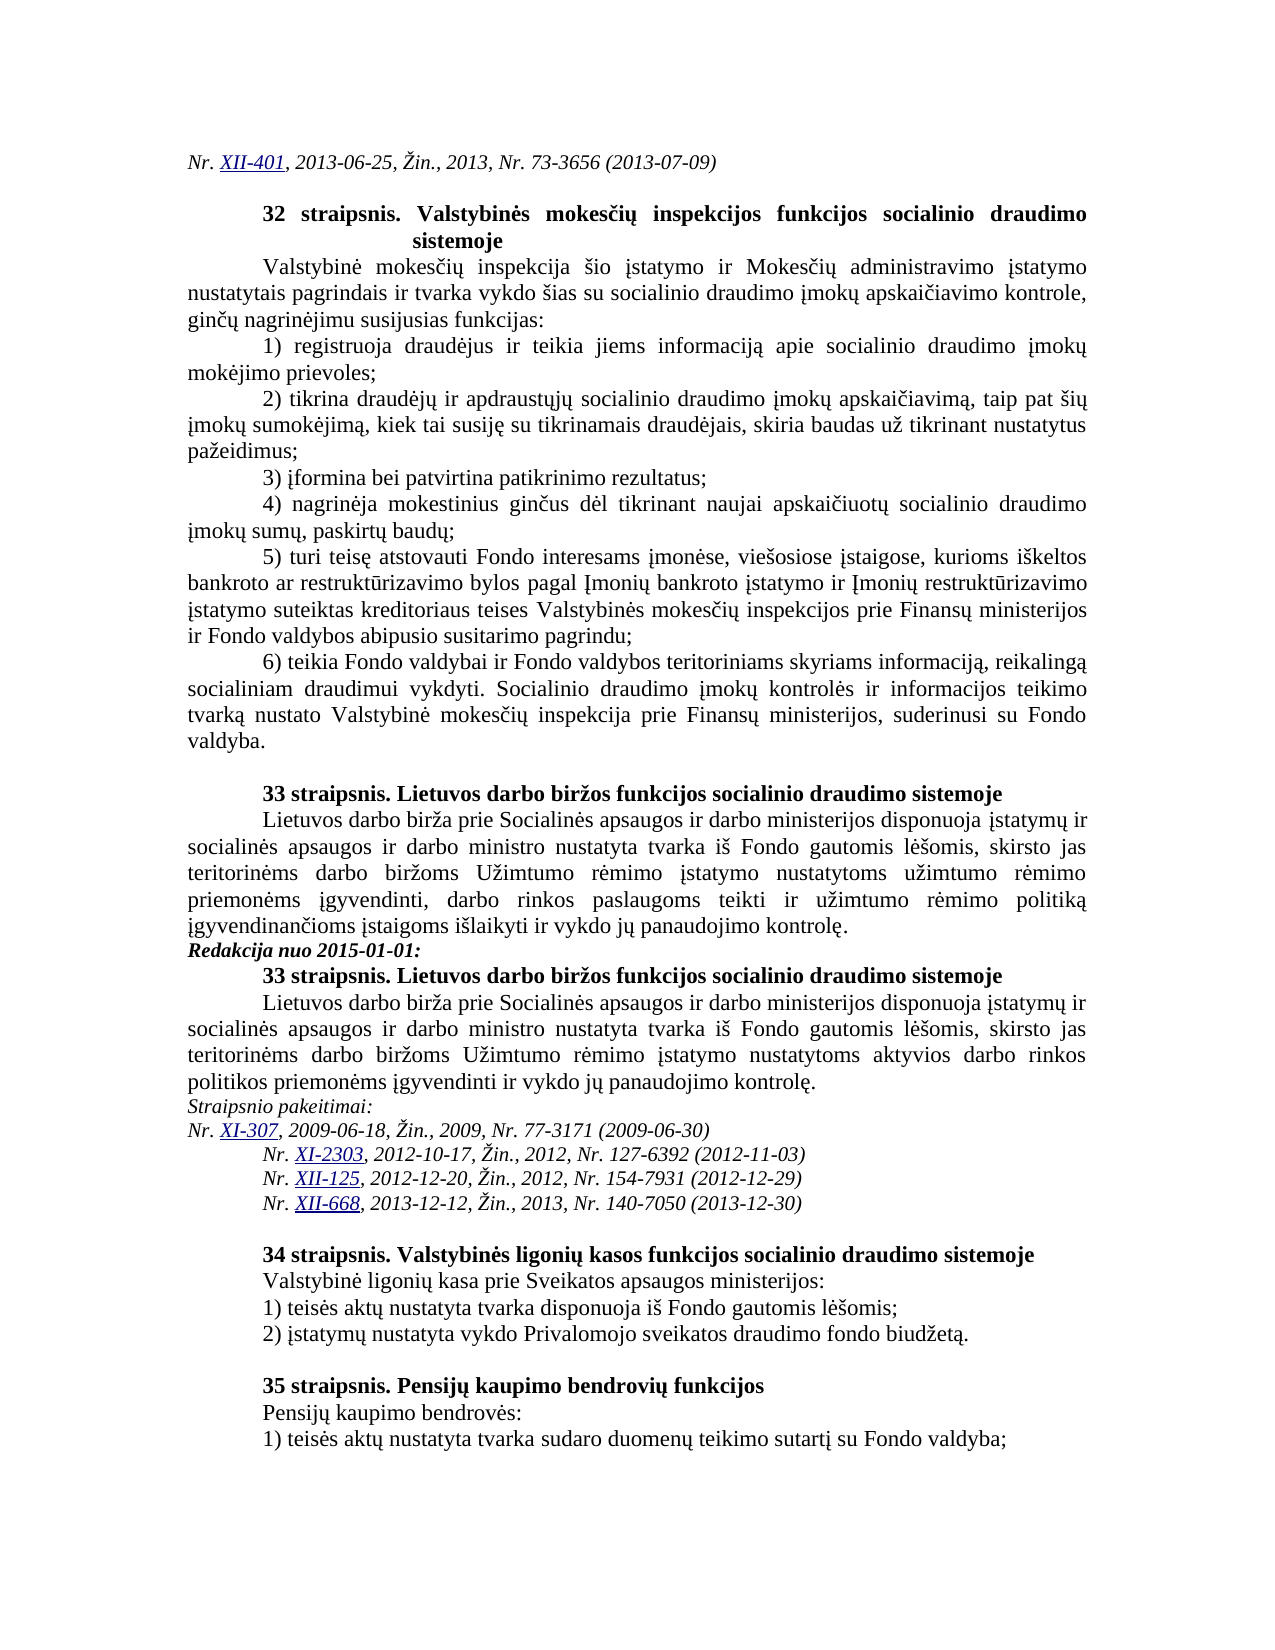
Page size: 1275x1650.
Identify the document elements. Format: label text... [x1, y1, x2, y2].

text Pensijų kaupimo bendrovės: [187, 1399, 1088, 1425]
text 3) įformina bei patvirtina patikrinimo rezultatus; [187, 464, 1088, 490]
text Nr. XI-2303, 2012-10-17, Žin., 2012, Nr. 127-6392 (2012-11-03) [262, 1142, 1087, 1166]
text 1) teisės aktų nustatyta tvarka disponuoja iš Fondo gautomis lėšomis; [187, 1293, 1088, 1320]
text Valstybinė mokesčių inspekcija šio įstatymo ir Mokesčių administravimo įstatymo nustatytais pagrindais ir tvarka vykdo šias su socialinio draudimo įmokų apskaičiavimo kontrole, ginčų nagrinėjimu susijusias funkcijas: [187, 253, 1088, 332]
text Nr. XII-125, 2012-12-20, Žin., 2012, Nr. 154-7931 (2012-12-29) [187, 1166, 1087, 1190]
text Lietuvos darbo birža prie Socialinės apsaugos ir darbo ministerijos disponuoja įstatymų ir socialinės apsaugos ir darbo ministro nustatyta tvarka iš Fondo gautomis lėšomis, skirsto jas teritorinėms darbo biržoms Užimtumo rėmimo įstatymo nustatytoms užimtumo rėmimo priemonėms įgyvendinti, darbo rinkos paslaugoms teikti ir užimtumo rėmimo politiką įgyvendinančioms įstaigoms išlaikyti ir vykdo jų panaudojimo kontrolę. [187, 807, 1087, 938]
text Nr. XII-668, 2013-12-12, Žin., 2013, Nr. 140-7050 (2013-12-30) [187, 1190, 1087, 1214]
text 34 straipsnis. Valstybinės ligonių kasos funkcijos socialinio draudimo sistemoje [262, 1241, 1088, 1267]
text Nr. XI-307, 2009-06-18, Žin., 2009, Nr. 77-3171 (2009-06-30) [187, 1118, 1087, 1142]
text Lietuvos darbo birža prie Socialinės apsaugos ir darbo ministerijos disponuoja įstatymų ir socialinės apsaugos ir darbo ministro nustatyta tvarka iš Fondo gautomis lėšomis, skirsto jas teritorinėms darbo biržoms Užimtumo rėmimo įstatymo nustatytoms aktyvios darbo rinkos politikos priemonėms įgyvendinti ir vykdo jų panaudojimo kontrolę. [187, 989, 1087, 1094]
text Nr. XII-401, 2013-06-25, Žin., 2013, Nr. 73-3656 (2013-07-09) [187, 150, 1087, 174]
text 33 straipsnis. Lietuvos darbo biržos funkcijos socialinio draudimo sistemoje [187, 780, 1087, 807]
text Redakcija nuo 2015-01-01: [187, 938, 1088, 962]
text Valstybinė ligonių kasa prie Sveikatos apsaugos ministerijos: [187, 1267, 1088, 1293]
text Straipsnio pakeitimai: [187, 1094, 1088, 1118]
text 5) turi teisę atstovauti Fondo interesams įmonėse, viešosiose įstaigose, kurioms iškeltos bankroto ar restruktūrizavimo bylos pagal Įmonių bankroto įstatymo ir Įmonių restruktūrizavimo įstatymo suteiktas kreditoriaus teises Valstybinės mokesčių inspekcijos prie Finansų ministerijos ir Fondo valdybos abipusio susitarimo pagrindu; [187, 543, 1088, 648]
text 4) nagrinėja mokestinius ginčus dėl tikrinant naujai apskaičiuotų socialinio draudimo įmokų sumų, paskirtų baudų; [187, 490, 1088, 543]
text 2) tikrina draudėjų ir apdraustųjų socialinio draudimo įmokų apskaičiavimą, taip pat šių įmokų sumokėjimą, kiek tai susiję su tikrinamais draudėjais, skiria baudas už tikrinant nustatytus pažeidimus; [187, 385, 1088, 464]
text 35 straipsnis. Pensijų kaupimo bendrovių funkcijos [187, 1373, 1088, 1399]
text 32 straipsnis. Valstybinės mokesčių inspekcijos funkcijos socialinio draudimo sistemoje [262, 200, 1088, 253]
text 33 straipsnis. Lietuvos darbo biržos funkcijos socialinio draudimo sistemoje [187, 962, 1087, 989]
text 2) įstatymų nustatyta vykdo Privalomojo sveikatos draudimo fondo biudžetą. [187, 1320, 1088, 1346]
text 1) registruoja draudėjus ir teikia jiems informaciją apie socialinio draudimo įmokų mokėjimo prievoles; [187, 332, 1088, 385]
text 1) teisės aktų nustatyta tvarka sudaro duomenų teikimo sutartį su Fondo valdyba; [187, 1425, 1088, 1452]
text 6) teikia Fondo valdybai ir Fondo valdybos teritoriniams skyriams informaciją, reikalingą socialiniam draudimui vykdyti. Socialinio draudimo įmokų kontrolės ir informacijos teikimo tvarką nustato Valstybinė mokesčių inspekcija prie Finansų ministerijos, suderinusi su Fondo valdyba. [187, 648, 1088, 754]
